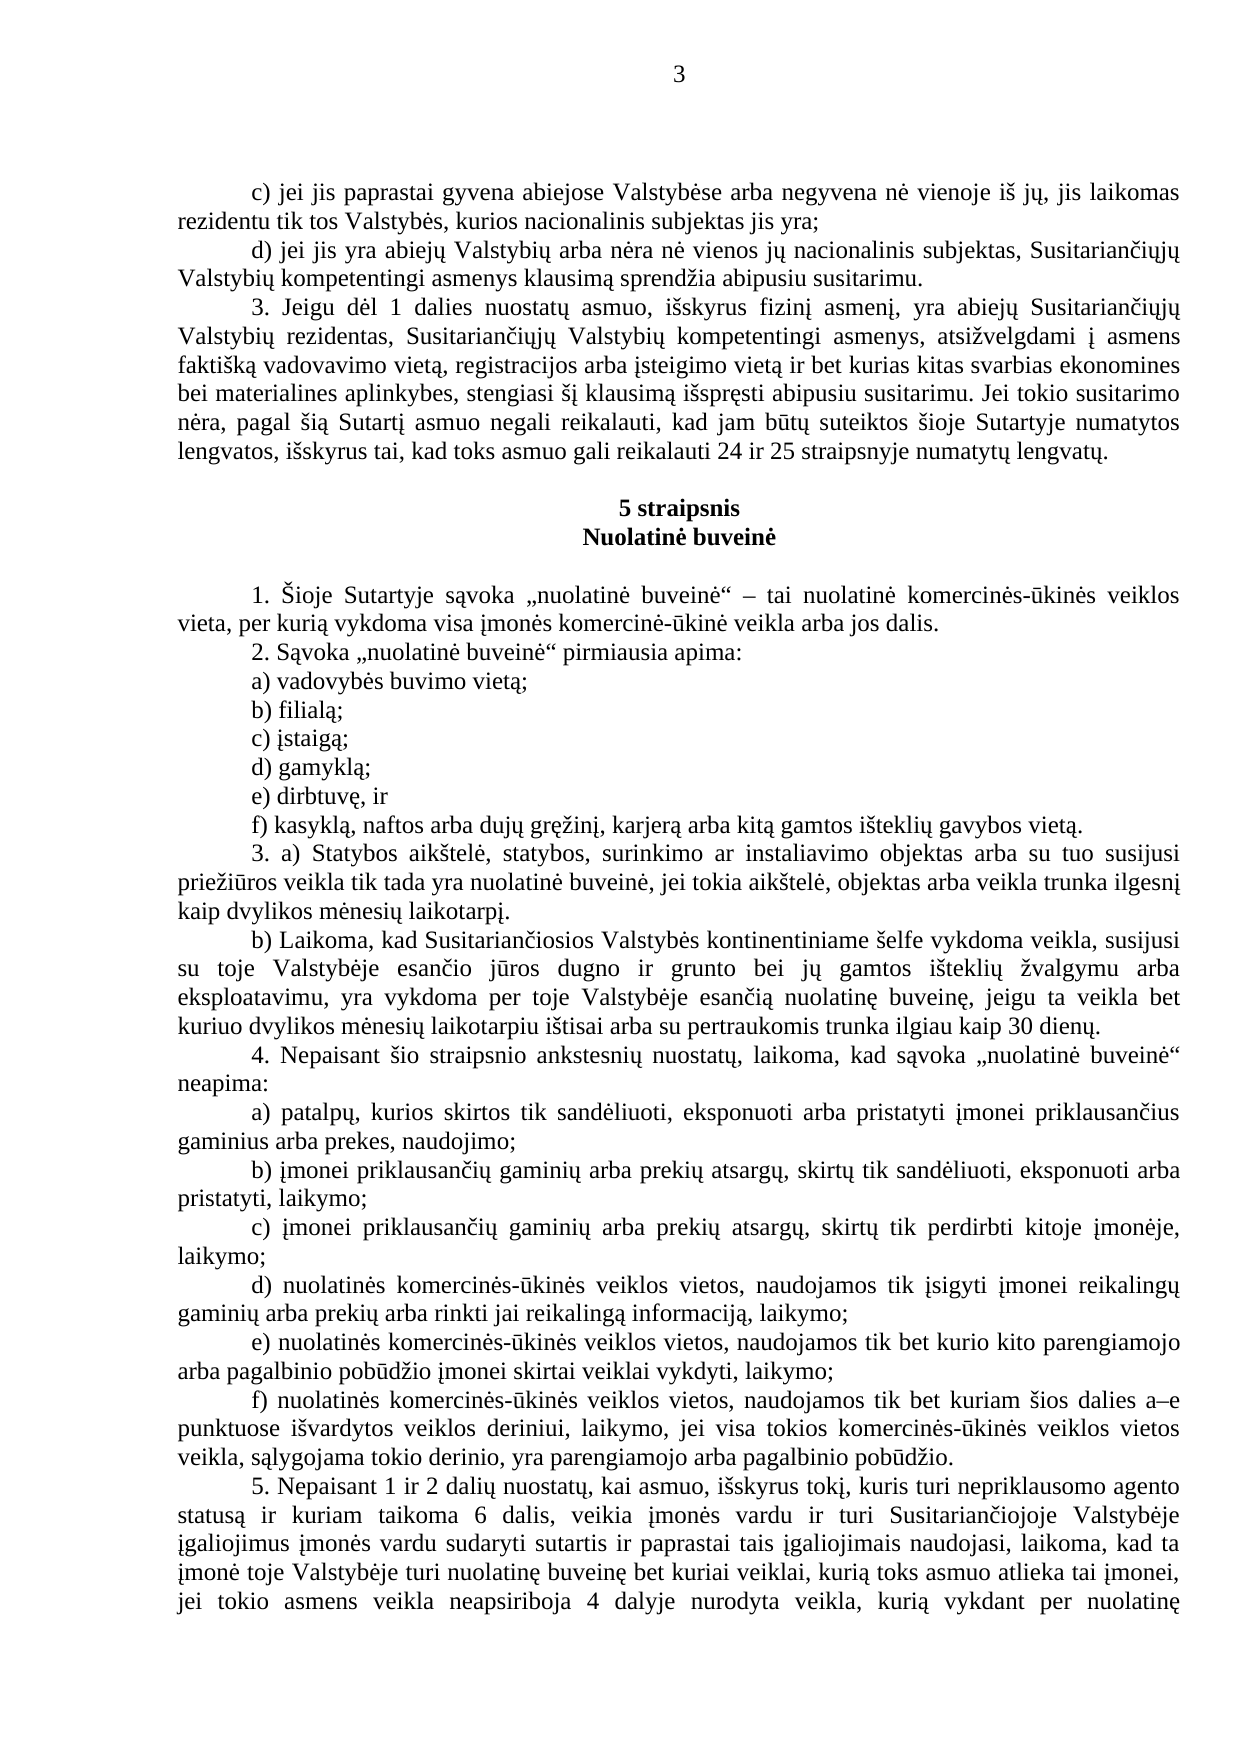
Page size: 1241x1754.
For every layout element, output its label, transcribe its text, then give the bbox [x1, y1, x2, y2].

text d) nuolatinės komercinės-ūkinės veiklos vietos, naudojamos tik įsigyti įmonei reikalingų gaminių arba prekių arba rinkti jai reikalingą informaciją, laikymo; [177, 1270, 1181, 1327]
text f) nuolatinės komercinės-ūkinės veiklos vietos, naudojamos tik bet kuriam šios dalies a–e punktuose išvardytos veiklos deriniui, laikymo, jei visa tokios komercinės-ūkinės veiklos vietos veikla, sąlygojama tokio derinio, yra parengiamojo arba pagalbinio pobūdžio. [177, 1385, 1181, 1471]
text d) jei jis yra abiejų Valstybių arba nėra nė vienos jų nacionalinis subjektas, Susitariančiųjų Valstybių kompetentingi asmenys klausimą sprendžia abipusiu susitarimu. [177, 235, 1181, 292]
text 4. Nepaisant šio straipsnio ankstesnių nuostatų, laikoma, kad sąvoka „nuolatinė buveinė“ neapima: [177, 1040, 1181, 1097]
text 5. Nepaisant 1 ir 2 dalių nuostatų, kai asmuo, išskyrus tokį, kuris turi nepriklausomo agento statusą ir kuriam taikoma 6 dalis, veikia įmonės vardu ir turi Susitariančiojoje Valstybėje įgaliojimus įmonės vardu sudaryti sutartis ir paprastai tais įgaliojimais naudojasi, laikoma, kad ta įmonė toje Valstybėje turi nuolatinę buveinę bet kuriai veiklai, kurią toks asmuo atlieka tai įmonei, jei tokio asmens veikla neapsiriboja 4 dalyje nurodyta veikla, kurią vykdant per nuolatinę [177, 1471, 1181, 1615]
text 3. Jeigu dėl 1 dalies nuostatų asmuo, išskyrus fizinį asmenį, yra abiejų Susitariančiųjų Valstybių rezidentas, Susitariančiųjų Valstybių kompetentingi asmenys, atsižvelgdami į asmens faktišką vadovavimo vietą, registracijos arba įsteigimo vietą ir bet kurias kitas svarbias ekonomines bei materialines aplinkybes, stengiasi šį klausimą išspręsti abipusiu susitarimu. Jei tokio susitarimo nėra, pagal šią Sutartį asmuo negali reikalauti, kad jam būtų suteiktos šioje Sutartyje numatytos lengvatos, išskyrus tai, kad toks asmuo gali reikalauti 24 ir 25 straipsnyje numatytų lengvatų. [177, 292, 1181, 465]
text c) įmonei priklausančių gaminių arba prekių atsargų, skirtų tik perdirbti kitoje įmonėje, laikymo; [177, 1212, 1181, 1270]
text b) filialą; [177, 695, 1181, 723]
text c) jei jis paprastai gyvena abiejose Valstybėse arba negyvena nė vienoje iš jų, jis laikomas rezidentu tik tos Valstybės, kurios nacionalinis subjektas jis yra; [177, 177, 1181, 235]
text 3. a) Statybos aikštelė, statybos, surinkimo ar instaliavimo objektas arba su tuo susijusi priežiūros veikla tik tada yra nuolatinė buveinė, jei tokia aikštelė, objektas arba veikla trunka ilgesnį kaip dvylikos mėnesių laikotarpį. [177, 838, 1181, 925]
text 1. Šioje Sutartyje sąvoka „nuolatinė buveinė“ – tai nuolatinė komercinės-ūkinės veiklos vieta, per kurią vykdoma visa įmonės komercinė-ūkinė veikla arba jos dalis. [177, 580, 1181, 637]
text 2. Sąvoka „nuolatinė buveinė“ pirmiausia apima: [177, 637, 1181, 666]
text c) įstaigą; [177, 723, 1181, 752]
text f) kasyklą, naftos arba dujų gręžinį, karjerą arba kitą gamtos išteklių gavybos vietą. [177, 810, 1181, 838]
text e) dirbtuvę, ir [177, 781, 1181, 810]
text 5 straipsnis [177, 493, 1181, 522]
text Nuolatinė buveinė [177, 522, 1181, 551]
text a) patalpų, kurios skirtos tik sandėliuoti, eksponuoti arba pristatyti įmonei priklausančius gaminius arba prekes, naudojimo; [177, 1097, 1181, 1155]
text d) gamyklą; [177, 752, 1181, 781]
text b) įmonei priklausančių gaminių arba prekių atsargų, skirtų tik sandėliuoti, eksponuoti arba pristatyti, laikymo; [177, 1155, 1181, 1212]
text a) vadovybės buvimo vietą; [177, 666, 1181, 695]
text e) nuolatinės komercinės-ūkinės veiklos vietos, naudojamos tik bet kurio kito parengiamojo arba pagalbinio pobūdžio įmonei skirtai veiklai vykdyti, laikymo; [177, 1327, 1181, 1385]
text b) Laikoma, kad Susitariančiosios Valstybės kontinentiniame šelfe vykdoma veikla, susijusi su toje Valstybėje esančio jūros dugno ir grunto bei jų gamtos išteklių žvalgymu arba eksploatavimu, yra vykdoma per toje Valstybėje esančią nuolatinę buveinę, jeigu ta veikla bet kuriuo dvylikos mėnesių laikotarpiu ištisai arba su pertraukomis trunka ilgiau kaip 30 dienų. [177, 925, 1181, 1040]
